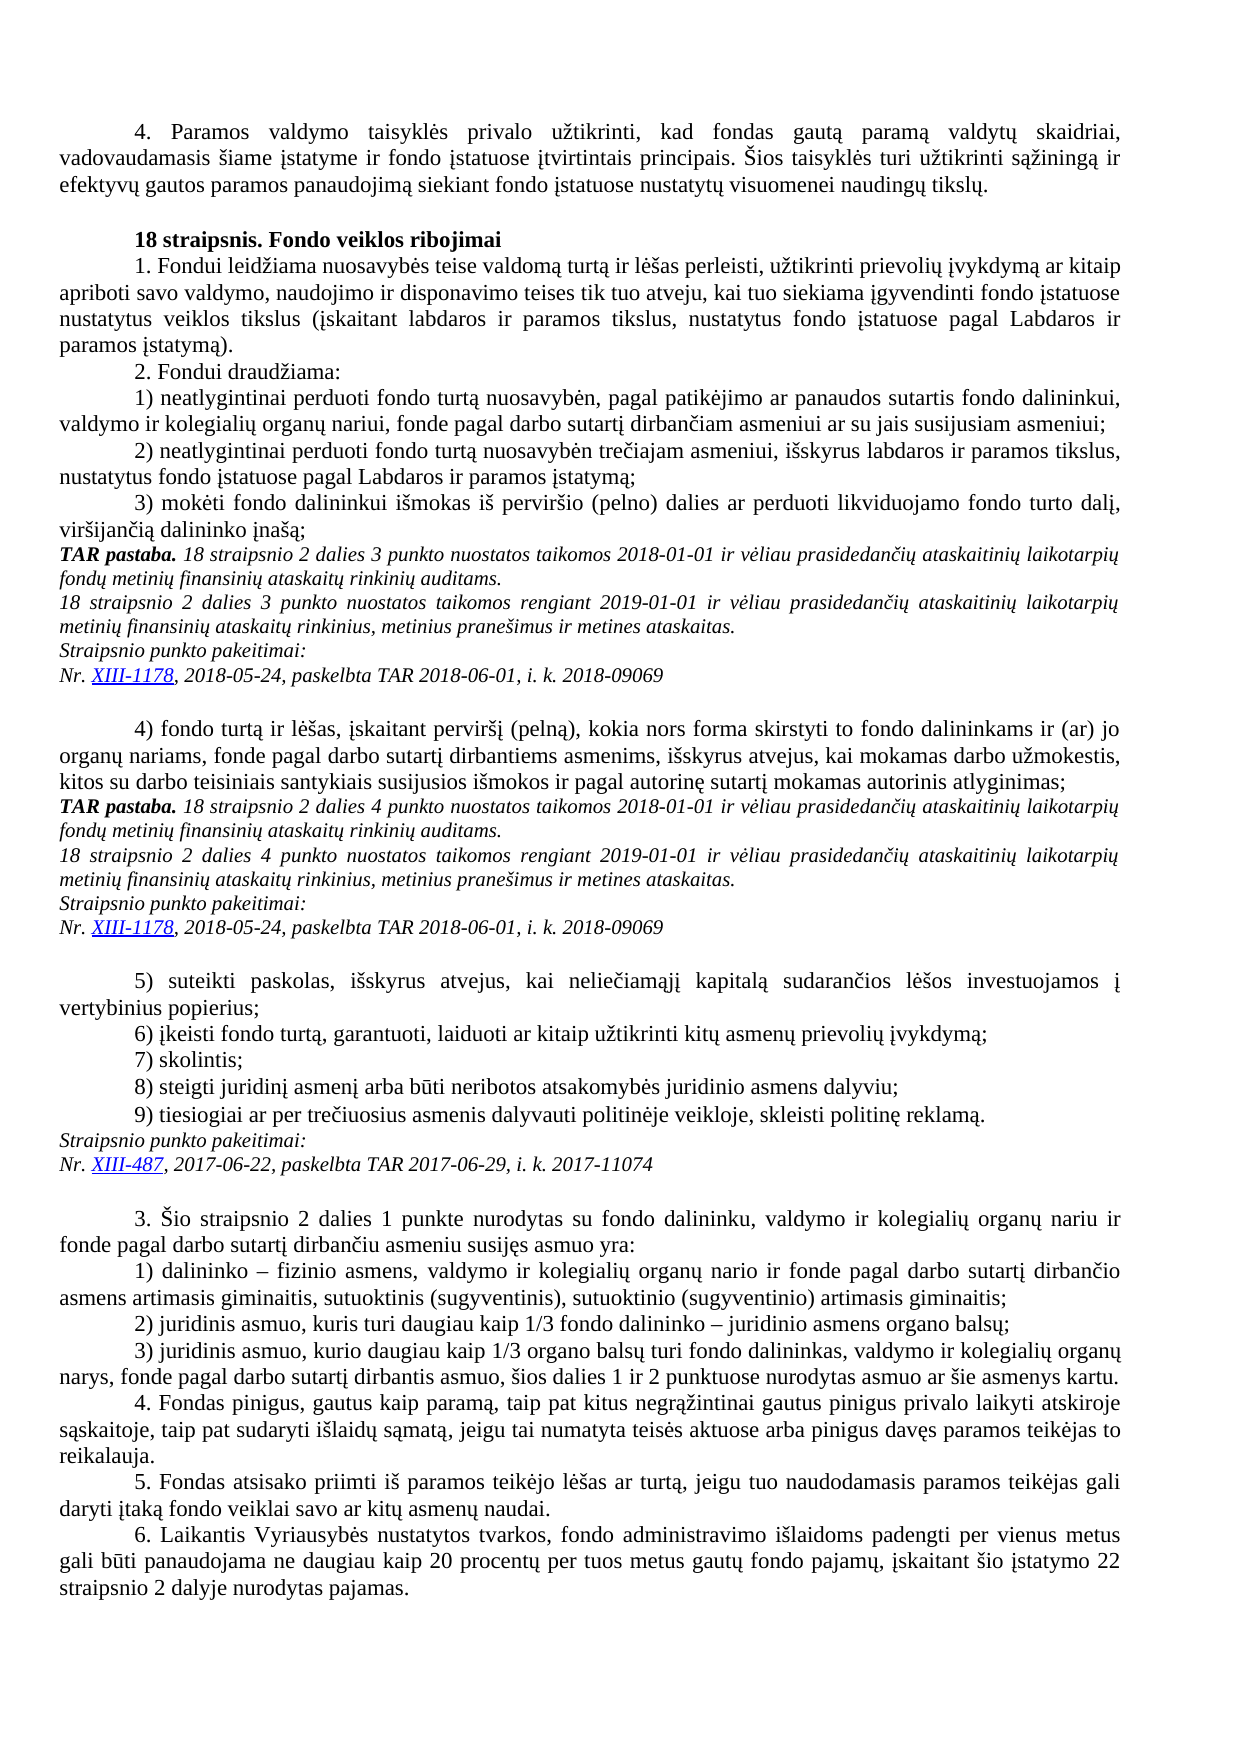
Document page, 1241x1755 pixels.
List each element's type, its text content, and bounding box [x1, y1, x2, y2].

text 6. Laikantis Vyriausybės nustatytos tvarkos, fondo administravimo išlaidoms padengti per vienus metus gali būti panaudojama ne daugiau kaip 20 procentų per tuos metus gautų fondo pajamų, įskaitant šio įstatymo 22 straipsnio 2 dalyje nurodytas pajamas. [59, 1521, 1122, 1600]
text Nr. XIII-1178, 2018-05-24, paskelbta TAR 2018-06-01, i. k. 2018-09069 [59, 662, 1122, 687]
text 2) juridinis asmuo, kuris turi daugiau kaip 1/3 fondo dalininko – juridinio asmens organo balsų; [59, 1310, 1122, 1337]
text 3) mokėti fondo dalininkui išmokas iš perviršio (pelno) dalies ar perduoti likviduojamo fondo turto dalį, viršijančią dalininko įnašą; [59, 489, 1122, 542]
text 6) įkeisti fondo turtą, garantuoti, laiduoti ar kitaip užtikrinti kitų asmenų prievolių įvykdymą; [59, 1020, 1122, 1047]
text Nr. XIII-1178, 2018-05-24, paskelbta TAR 2018-06-01, i. k. 2018-09069 [59, 915, 1122, 939]
text 7) skolintis; [59, 1047, 1122, 1073]
text Straipsnio punkto pakeitimai: [59, 638, 1122, 662]
text 8) steigti juridinį asmenį arba būti neribotos atsakomybės juridinio asmens dalyviu; [59, 1073, 1122, 1099]
text 1) neatlygintinai perduoti fondo turtą nuosavybėn, pagal patikėjimo ar panaudos sutartis fondo dalininkui, valdymo ir kolegialių organų nariui, fonde pagal darbo sutartį dirbančiam asmeniui ar su jais susijusiam asmeniui; [59, 384, 1122, 437]
text 5) suteikti paskolas, išskyrus atvejus, kai neliečiamąjį kapitalą sudarančios lėšos investuojamos į vertybinius popierius; [59, 967, 1122, 1020]
text TAR pastaba. 18 straipsnio 2 dalies 3 punkto nuostatos taikomos 2018-01-01 ir vėliau prasidedančių ataskaitinių laikotarpių fondų metinių finansinių ataskaitų rinkinių auditams. [59, 542, 1122, 590]
text 5. Fondas atsisako priimti iš paramos teikėjo lėšas ar turtą, jeigu tuo naudodamasis paramos teikėjas gali daryti įtaką fondo veiklai savo ar kitų asmenų naudai. [59, 1468, 1122, 1521]
text Straipsnio punkto pakeitimai: [59, 891, 1122, 915]
text Nr. XIII-487, 2017-06-22, paskelbta TAR 2017-06-29, i. k. 2017-11074 [59, 1152, 1122, 1176]
text TAR pastaba. 18 straipsnio 2 dalies 4 punkto nuostatos taikomos 2018-01-01 ir vėliau prasidedančių ataskaitinių laikotarpių fondų metinių finansinių ataskaitų rinkinių auditams. [59, 794, 1122, 842]
text 4. Paramos valdymo taisyklės privalo užtikrinti, kad fondas gautą paramą valdytų skaidriai, vadovaudamasis šiame įstatyme ir fondo įstatuose įtvirtintais principais. Šios taisyklės turi užtikrinti sąžiningą ir efektyvų gautos paramos panaudojimą siekiant fondo įstatuose nustatytų visuomenei naudingų tikslų. [59, 118, 1122, 197]
text 3. Šio straipsnio 2 dalies 1 punkte nurodytas su fondo dalininku, valdymo ir kolegialių organų nariu ir fonde pagal darbo sutartį dirbančiu asmeniu susijęs asmuo yra: [59, 1205, 1122, 1258]
text 1. Fondui leidžiama nuosavybės teise valdomą turtą ir lėšas perleisti, užtikrinti prievolių įvykdymą ar kitaip apriboti savo valdymo, naudojimo ir disponavimo teises tik tuo atveju, kai tuo siekiama įgyvendinti fondo įstatuose nustatytus veiklos tikslus (įskaitant labdaros ir paramos tikslus, nustatytus fondo įstatuose pagal Labdaros ir paramos įstatymą). [59, 252, 1122, 358]
text 4. Fondas pinigus, gautus kaip paramą, taip pat kitus negrąžintinai gautus pinigus privalo laikyti atskiroje sąskaitoje, taip pat sudaryti išlaidų sąmatą, jeigu tai numatyta teisės aktuose arba pinigus davęs paramos teikėjas to reikalauja. [59, 1389, 1122, 1468]
text 18 straipsnio 2 dalies 3 punkto nuostatos taikomos rengiant 2019-01-01 ir vėliau prasidedančių ataskaitinių laikotarpių metinių finansinių ataskaitų rinkinius, metinius pranešimus ir metines ataskaitas. [59, 590, 1122, 638]
text 1) dalininko – fizinio asmens, valdymo ir kolegialių organų nario ir fonde pagal darbo sutartį dirbančio asmens artimasis giminaitis, sutuoktinis (sugyventinis), sutuoktinio (sugyventinio) artimasis giminaitis; [59, 1258, 1122, 1310]
text 9) tiesiogiai ar per trečiuosius asmenis dalyvauti politinėje veikloje, skleisti politinę reklamą. [59, 1099, 1122, 1128]
text 3) juridinis asmuo, kurio daugiau kaip 1/3 organo balsų turi fondo dalininkas, valdymo ir kolegialių organų narys, fonde pagal darbo sutartį dirbantis asmuo, šios dalies 1 ir 2 punktuose nurodytas asmuo ar šie asmenys kartu. [59, 1337, 1122, 1389]
text 18 straipsnio 2 dalies 4 punkto nuostatos taikomos rengiant 2019-01-01 ir vėliau prasidedančių ataskaitinių laikotarpių metinių finansinių ataskaitų rinkinius, metinius pranešimus ir metines ataskaitas. [59, 842, 1122, 891]
text 4) fondo turtą ir lėšas, įskaitant perviršį (pelną), kokia nors forma skirstyti to fondo dalininkams ir (ar) jo organų nariams, fonde pagal darbo sutartį dirbantiems asmenims, išskyrus atvejus, kai mokamas darbo užmokestis, kitos su darbo teisiniais santykiais susijusios išmokos ir pagal autorinę sutartį mokamas autorinis atlyginimas; [59, 715, 1122, 794]
text Straipsnio punkto pakeitimai: [59, 1128, 1122, 1152]
text 18 straipsnis. Fondo veiklos ribojimai [59, 226, 1122, 252]
text 2) neatlygintinai perduoti fondo turtą nuosavybėn trečiajam asmeniui, išskyrus labdaros ir paramos tikslus, nustatytus fondo įstatuose pagal Labdaros ir paramos įstatymą; [59, 437, 1122, 489]
text 2. Fondui draudžiama: [59, 358, 1122, 384]
